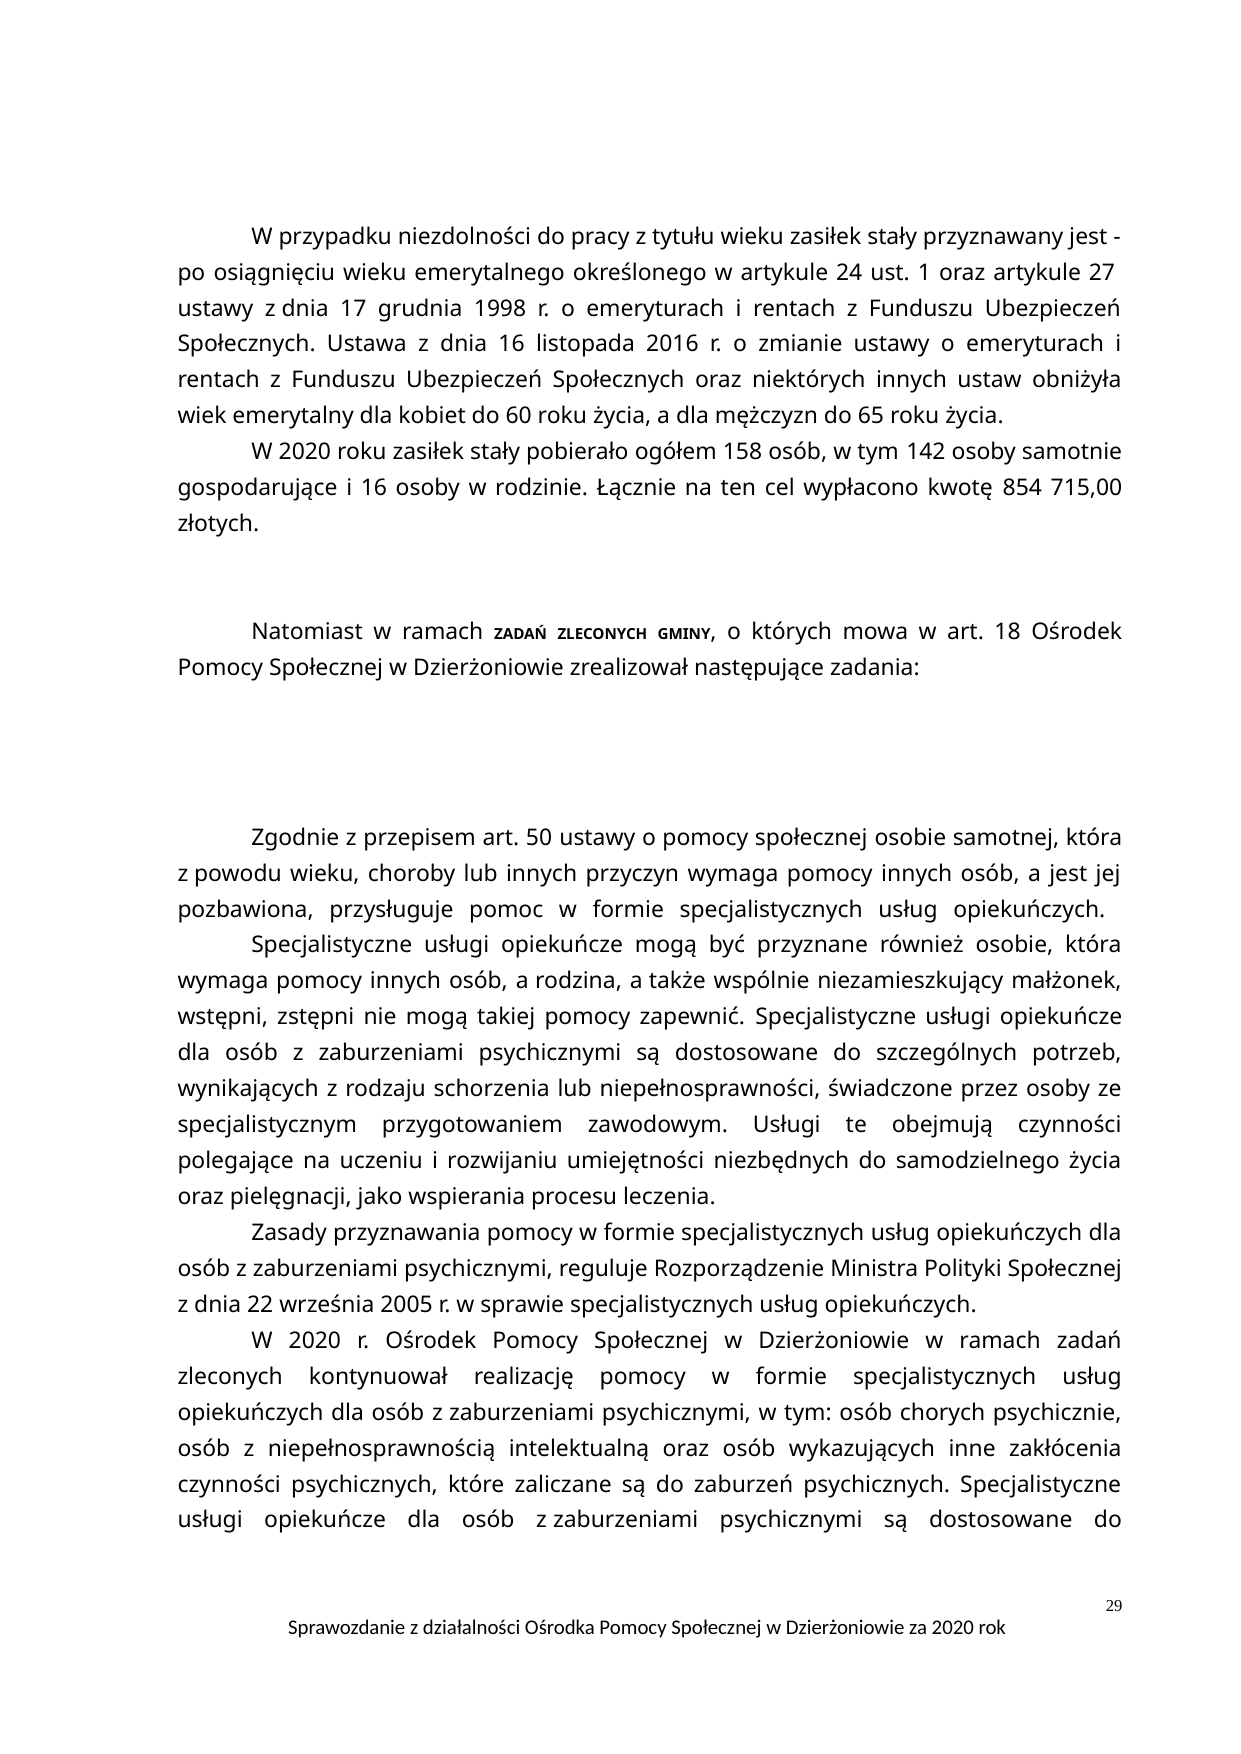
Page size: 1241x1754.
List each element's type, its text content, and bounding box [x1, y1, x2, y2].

text Zgodnie z przepisem art. 50 ustawy o pomocy społecznej osobie samotnej, która z powodu wieku, choroby lub innych przyczyn wymaga pomocy innych osób, a jest jej pozbawiona, przysługuje pomoc w formie specjalistycznych usług opiekuńczych. Specjalistyczne usługi opiekuńcze mogą być przyznane również osobie, która wymaga pomocy innych osób, a rodzina, a także wspólnie niezamieszkujący małżonek, wstępni, zstępni nie mogą takiej pomocy zapewnić. Specjalistyczne usługi opiekuńcze dla osób z zaburzeniami psychicznymi są dostosowane do szczególnych potrzeb, wynikających z rodzaju schorzenia lub niepełnosprawności, świadczone przez osoby ze specjalistycznym przygotowaniem zawodowym. Usługi te obejmują czynności polegające na uczeniu i rozwijaniu umiejętności niezbędnych do samodzielnego życia oraz pielęgnacji, jako wspierania procesu leczenia. [177, 821, 1122, 1211]
text W 2020 r. Ośrodek Pomocy Społecznej w Dzierżoniowie w ramach zadań zleconych kontynuował realizację pomocy w formie specjalistycznych usług opiekuńczych dla osób z zaburzeniami psychicznymi, w tym: osób chorych psychicznie, osób z niepełnosprawnością intelektualną oraz osób wykazujących inne zakłócenia czynności psychicznych, które zaliczane są do zaburzeń psychicznych. Specjalistyczne usługi opiekuńcze dla osób z zaburzeniami psychicznymi są dostosowane do [177, 1324, 1122, 1535]
text Natomiast w ramach zadań zleconych gminy, o których mowa w art. 18 Ośrodek Pomocy Społecznej w Dzierżoniowie zrealizował następujące zadania: [177, 615, 1122, 682]
text W przypadku niezdolności do pracy z tytułu wieku zasiłek stały przyznawany jest - po osiągnięciu wieku emerytalnego określonego w artykule 24 ust. 1 oraz artykule 27 ustawy z dnia 17 grudnia 1998 r. o emeryturach i rentach z Funduszu Ubezpieczeń Społecznych. Ustawa z dnia 16 listopada 2016 r. o zmianie ustawy o emeryturach i rentach z Funduszu Ubezpieczeń Społecznych oraz niektórych innych ustaw obniżyła wiek emerytalny dla kobiet do 60 roku życia, a dla mężczyzn do 65 roku życia. [177, 219, 1122, 431]
text rodzinie są niższe od kryterium dochodowego na osobę w rodzinie. [177, 148, 1122, 215]
text Zasady przyznawania pomocy w formie specjalistycznych usług opiekuńczych dla osób z zaburzeniami psychicznymi, reguluje Rozporządzenie Ministra Polityki Społecznej z dnia 22 września 2005 r. w sprawie specjalistycznych usług opiekuńczych. [177, 1216, 1122, 1319]
text specjalistyczne usługi opiekuńczych dla osób z zaburzeniami psychicznymi [177, 723, 1122, 765]
text W 2020 roku zasiłek stały pobierało ogółem 158 osób, w tym 142 osoby samotnie gospodarujące i 16 osoby w rodzinie. Łącznie na ten cel wypłacono kwotę 854 715,00 złotych. [177, 435, 1122, 538]
